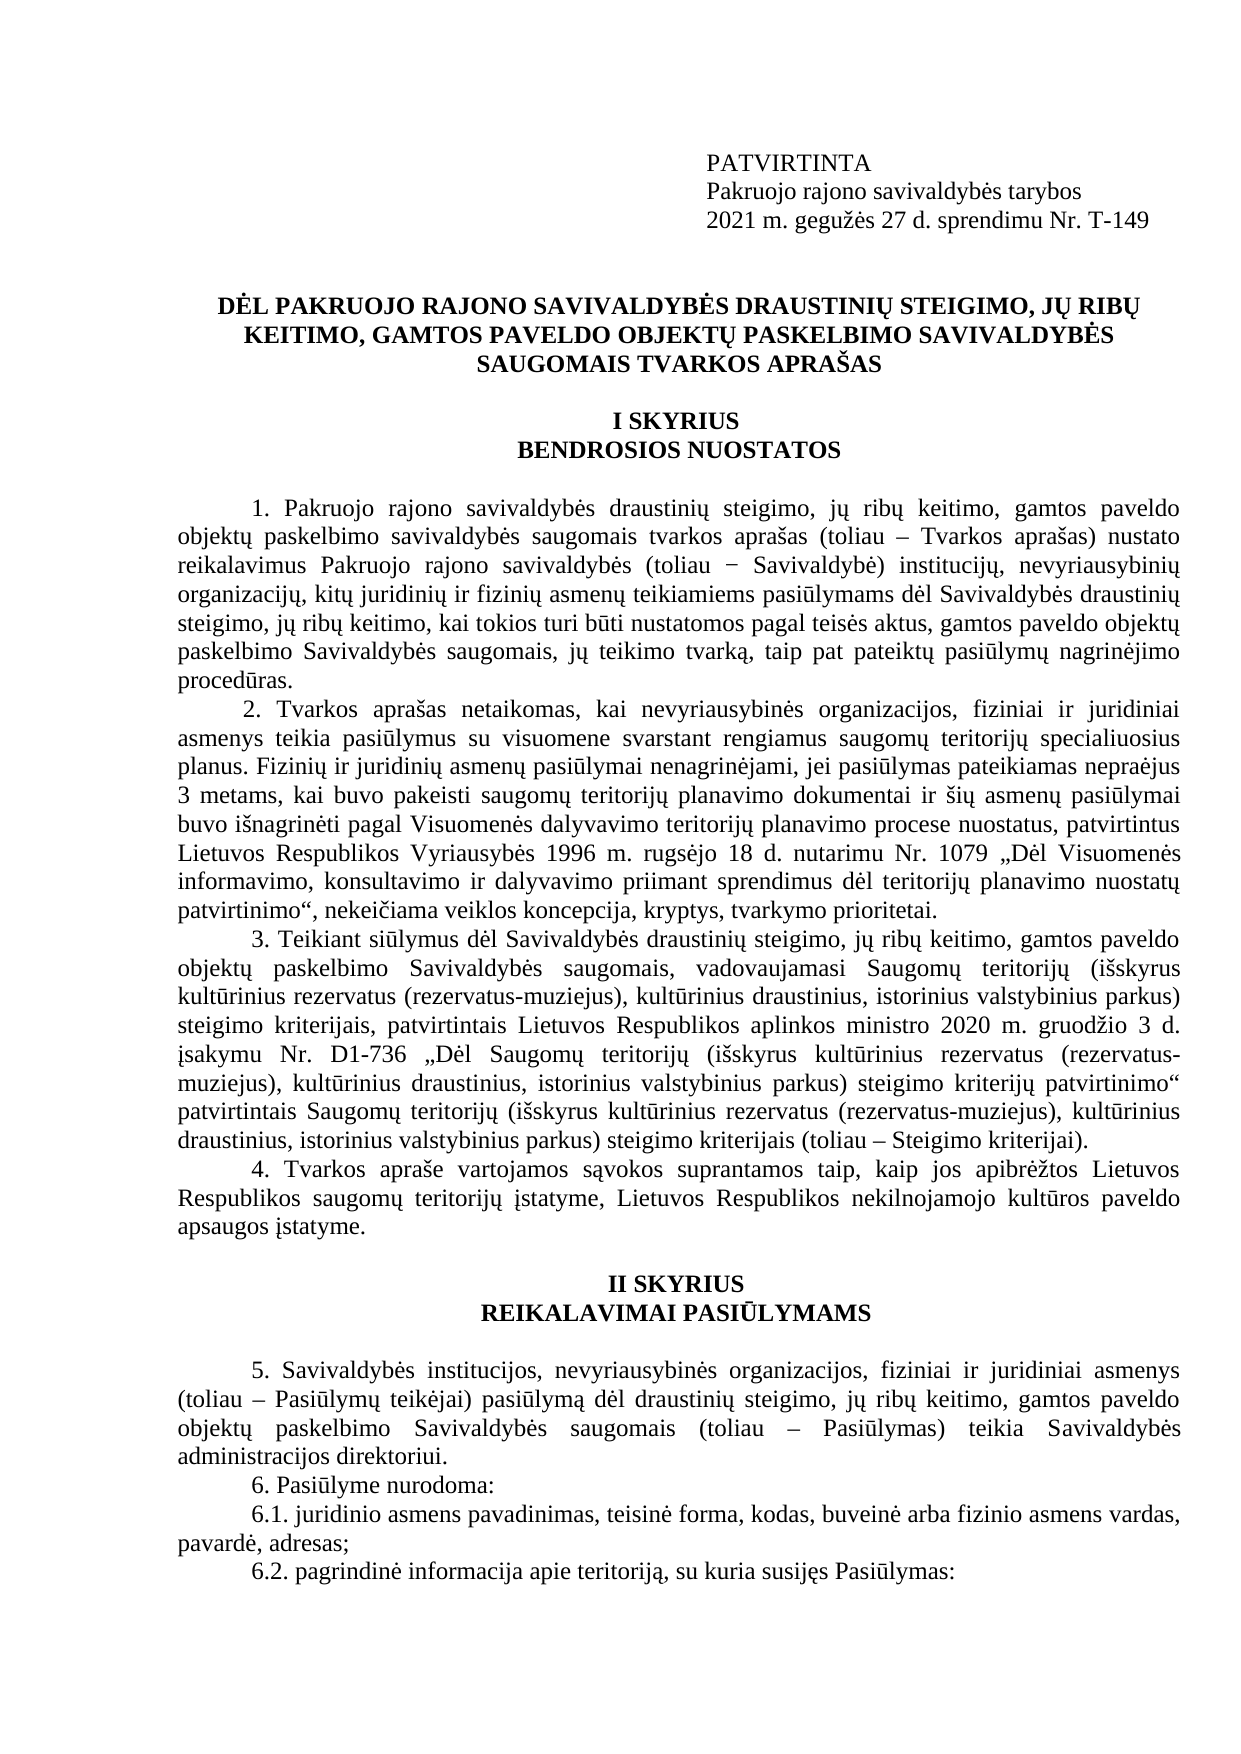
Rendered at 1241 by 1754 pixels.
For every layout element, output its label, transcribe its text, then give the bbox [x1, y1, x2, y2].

text Bendrosios nuostatos [177, 435, 1181, 464]
text 2021 m. gegužės 27 d. sprendimu Nr. T-149 [706, 205, 1181, 234]
text 1. Pakruojo rajono savivaldybės draustinių steigimo, jų ribų keitimo, gamtos paveldo objektų paskelbimo savivaldybės saugomais tvarkos aprašas (toliau – Tvarkos aprašas) nustato reikalavimus Pakruojo rajono savivaldybės (toliau − Savivaldybė) institucijų, nevyriausybinių organizacijų, kitų juridinių ir fizinių asmenų teikiamiems pasiūlymams dėl Savivaldybės draustinių steigimo, jų ribų keitimo, kai tokios turi būti nustatomos pagal teisės aktus, gamtos paveldo objektų paskelbimo Savivaldybės saugomais, jų teikimo tvarką, taip pat pateiktų pasiūlymų nagrinėjimo procedūras. [177, 493, 1181, 694]
text 2. Tvarkos aprašas netaikomas, kai nevyriausybinės organizacijos, fiziniai ir juridiniai asmenys teikia pasiūlymus su visuomene svarstant rengiamus saugomų teritorijų specialiuosius planus. Fizinių ir juridinių asmenų pasiūlymai nenagrinėjami, jei pasiūlymas pateikiamas nepraėjus 3 metams, kai buvo pakeisti saugomų teritorijų planavimo dokumentai ir šių asmenų pasiūlymai buvo išnagrinėti pagal Visuomenės dalyvavimo teritorijų planavimo procese nuostatus, patvirtintus Lietuvos Respublikos Vyriausybės 1996 m. rugsėjo 18 d. nutarimu Nr. 1079 „Dėl Visuomenės informavimo, konsultavimo ir dalyvavimo priimant sprendimus dėl teritorijų planavimo nuostatų patvirtinimo“, nekeičiama veiklos koncepcija, kryptys, tvarkymo prioritetai. [177, 694, 1181, 924]
text I SKYRIUS [177, 406, 1181, 435]
text DĖL PAKRUOJO RAJONO SAVIVALDYBĖS DRAUSTINIŲ STEIGIMO, JŲ RIBŲ KEITIMO, gamtos paveldo objektų paskelbimo savivaldybės saugomais TVARKOS APRAŠAS [177, 291, 1181, 378]
text ii SKYRIUS [177, 1269, 1181, 1298]
text 6. Pasiūlyme nurodoma: [177, 1470, 1181, 1499]
text 3. Teikiant siūlymus dėl Savivaldybės draustinių steigimo, jų ribų keitimo, gamtos paveldo objektų paskelbimo Savivaldybės saugomais, vadovaujamasi Saugomų teritorijų (išskyrus kultūrinius rezervatus (rezervatus-muziejus), kultūrinius draustinius, istorinius valstybinius parkus) steigimo kriterijais, patvirtintais Lietuvos Respublikos aplinkos ministro 2020 m. gruodžio 3 d. įsakymu Nr. D1-736 „Dėl Saugomų teritorijų (išskyrus kultūrinius rezervatus (rezervatus-muziejus), kultūrinius draustinius, istorinius valstybinius parkus) steigimo kriterijų patvirtinimo“ patvirtintais Saugomų teritorijų (išskyrus kultūrinius rezervatus (rezervatus-muziejus), kultūrinius draustinius, istorinius valstybinius parkus) steigimo kriterijais (toliau – Steigimo kriterijai). [177, 924, 1181, 1154]
text PATVIRTINTA [706, 148, 1181, 176]
text 6.1. juridinio asmens pavadinimas, teisinė forma, kodas, buveinė arba fizinio asmens vardas, pavardė, adresas; [177, 1499, 1181, 1556]
text 4. Tvarkos apraše vartojamos sąvokos suprantamos taip, kaip jos apibrėžtos Lietuvos Respublikos saugomų teritorijų įstatyme, Lietuvos Respublikos nekilnojamojo kultūros paveldo apsaugos įstatyme. [177, 1154, 1181, 1240]
text Pakruojo rajono savivaldybės tarybos [706, 176, 1181, 205]
text 5. Savivaldybės institucijos, nevyriausybinės organizacijos, fiziniai ir juridiniai asmenys (toliau – Pasiūlymų teikėjai) pasiūlymą dėl draustinių steigimo, jų ribų keitimo, gamtos paveldo objektų paskelbimo Savivaldybės saugomais (toliau – Pasiūlymas) teikia Savivaldybės administracijos direktoriui. [177, 1355, 1181, 1470]
text REIKALAVIMAI pasiūlymAMS [177, 1298, 1181, 1326]
text 6.2. pagrindinė informacija apie teritoriją, su kuria susijęs Pasiūlymas: [177, 1556, 1181, 1585]
